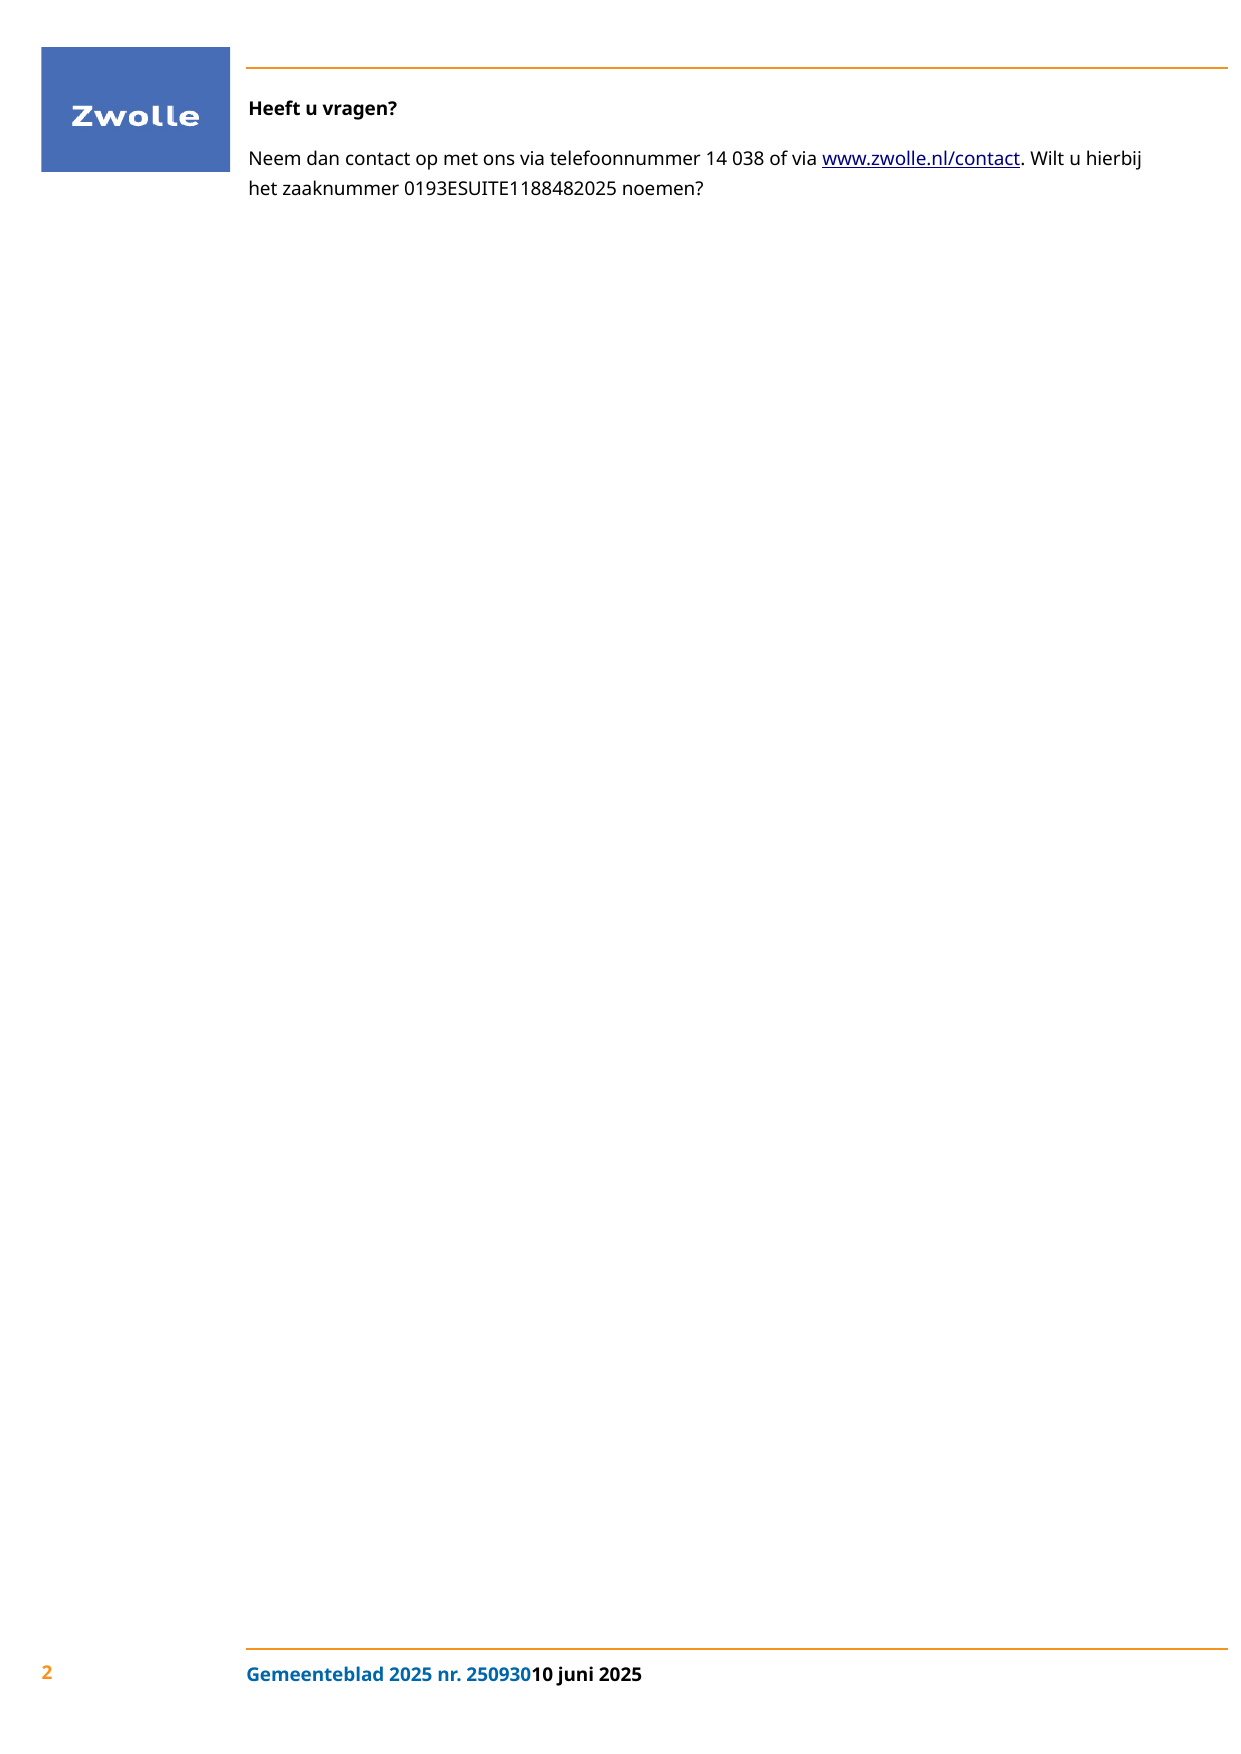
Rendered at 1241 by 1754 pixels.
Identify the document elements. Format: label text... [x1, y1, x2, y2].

text Heeft u vragen? [248, 95, 1152, 121]
picture [41, 47, 231, 172]
text Neem dan contact op met ons via telefoonnummer 14 038 of via www.zwolle.nl/contact. Wilt u hierbij het zaaknummer 0193ESUITE1188482025 noemen? [248, 145, 1152, 201]
